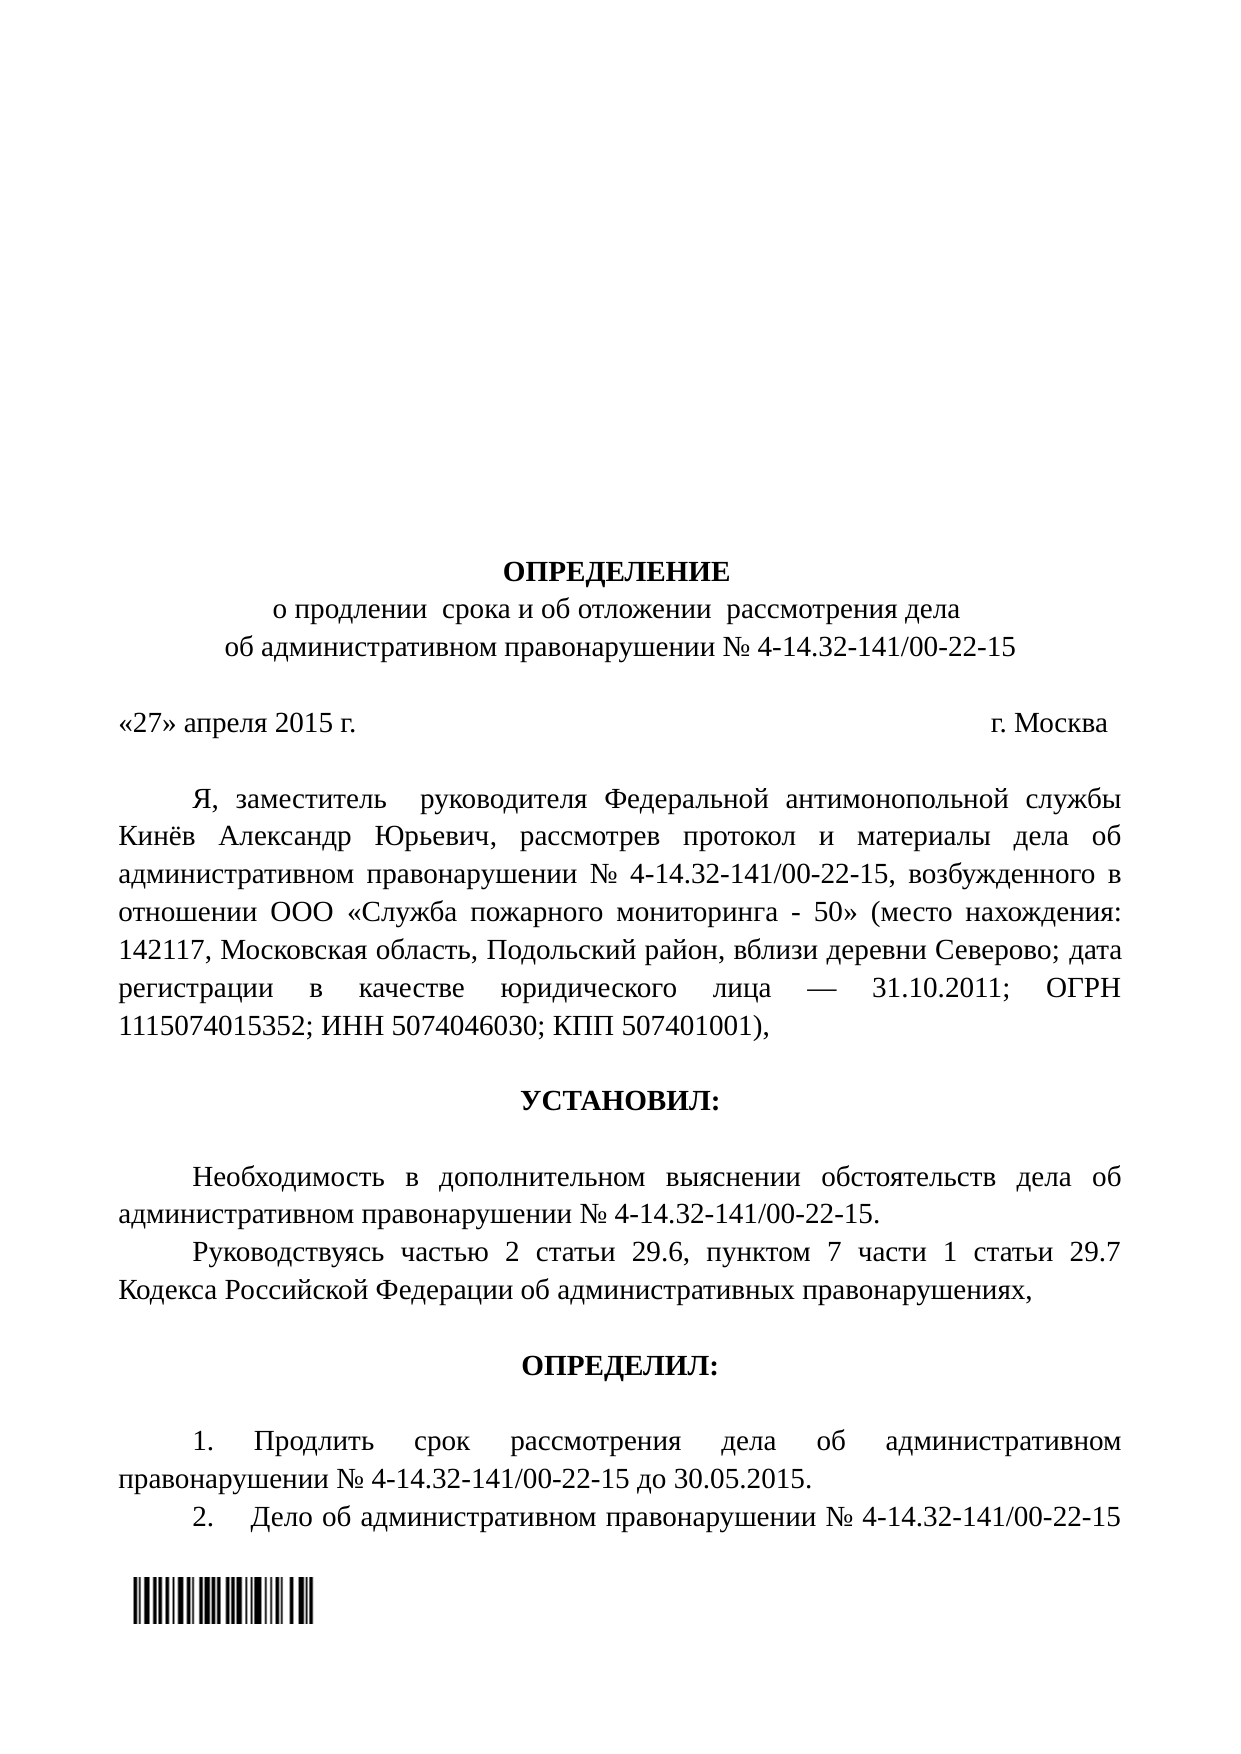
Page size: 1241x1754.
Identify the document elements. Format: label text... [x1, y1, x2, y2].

text УСТАНОВИЛ: [118, 1079, 1122, 1117]
text Я, заместитель руководителя Федеральной антимонопольной службы Кинёв Александр Юрьевич, рассмотрев протокол и материалы дела об административном правонарушении № 4-14.32-141/00-22-15, возбужденного в отношении ООО «Служба пожарного мониторинга - 50» (место нахождения: 142117, Московская область, Подольский район, вблизи деревни Северово; дата регистрации в качестве юридического лица — 31.10.2011; ОГРН 1115074015352; ИНН 5074046030; КПП 507401001), [118, 776, 1122, 1041]
text ОПРЕДЕЛИЛ: [118, 1344, 1122, 1381]
text 2. Дело об административном правонарушении № 4-14.32-141/00-22-15 [118, 1495, 1122, 1533]
text об административном правонарушении № 4-14.32-141/00-22-15 [118, 625, 1122, 663]
text Необходимость в дополнительном выяснении обстоятельств дела об административном правонарушении № 4-14.32-141/00-22-15. [118, 1154, 1122, 1230]
text Руководствуясь частью 2 статьи 29.6, пунктом 7 части 1 статьи 29.7 Кодекса Российской Федерации об административных правонарушениях, [118, 1230, 1122, 1306]
text 1. Продлить срок рассмотрения дела об административном правонарушении № 4-14.32-141/00-22-15 до 30.05.2015. [118, 1419, 1122, 1495]
text о продлении срока и об отложении рассмотрения дела [118, 587, 1122, 625]
text ОПРЕДЕЛЕНИЕ [118, 549, 1122, 587]
text «27» апреля 2015 г. г. Москва [118, 701, 1122, 739]
picture [118, 1577, 331, 1624]
